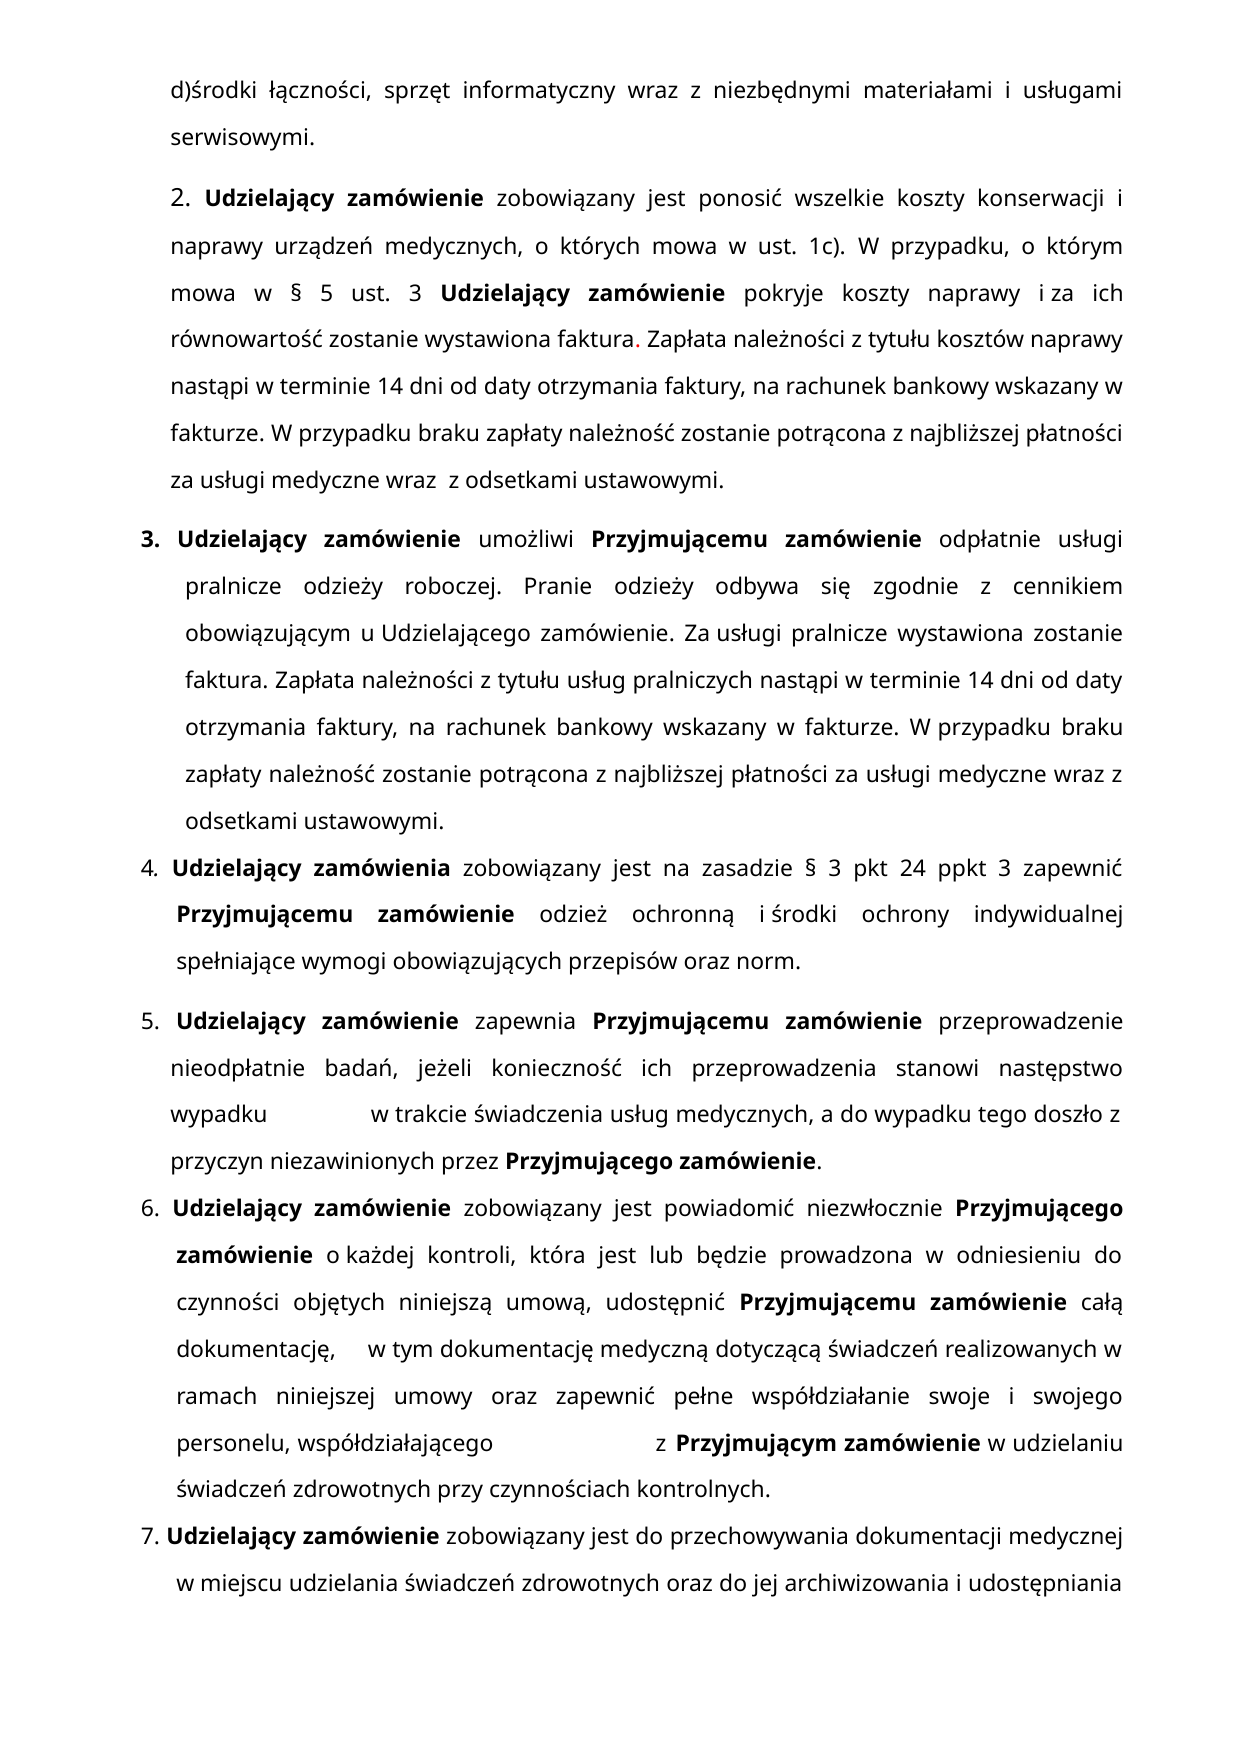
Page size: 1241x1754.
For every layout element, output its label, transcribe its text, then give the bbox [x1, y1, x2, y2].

list 3. Udzielający zamówienie umożliwi Przyjmującemu zamówienie odpłatnie usługi pralnicze odzieży roboczej. Pranie odzieży odbywa się zgodnie z cennikiem obowiązującym u Udzielającego zamówienie. Za usługi pralnicze wystawiona zostanie faktura. Zapłata należności z tytułu usług pralniczych nastąpi w terminie 14 dni od daty otrzymania faktury, na rachunek bankowy wskazany w fakturze. W przypadku braku zapłaty należność zostanie potrącona z najbliższej płatności za usługi medyczne wraz z odsetkami ustawowymi. [141, 523, 1123, 836]
list d)środki łączności, sprzęt informatyczny wraz z niezbędnymi materiałami i usługami serwisowymi. [170, 74, 1123, 152]
text 5. Udzielający zamówienie zapewnia Przyjmującemu zamówienie przeprowadzenie nieodpłatnie badań, jeżeli konieczność ich przeprowadzenia stanowi następstwo wypadku w trakcie świadczenia usług medycznych, a do wypadku tego doszło z przyczyn niezawinionych przez Przyjmującego zamówienie. [141, 1005, 1123, 1177]
text 7. Udzielający zamówienie zobowiązany jest do przechowywania dokumentacji medycznej w miejscu udzielania świadczeń zdrowotnych oraz do jej archiwizowania i udostępniania [141, 1520, 1123, 1598]
text 6. Udzielający zamówienie zobowiązany jest powiadomić niezwłocznie Przyjmującego zamówienie o każdej kontroli, która jest lub będzie prowadzona w odniesieniu do czynności objętych niniejszą umową, udostępnić Przyjmującemu zamówienie całą dokumentację, w tym dokumentację medyczną dotyczącą świadczeń realizowanych w ramach niniejszej umowy oraz zapewnić pełne współdziałanie swoje i swojego personelu, współdziałającego z Przyjmującym zamówienie w udzielaniu świadczeń zdrowotnych przy czynnościach kontrolnych. [141, 1192, 1123, 1505]
list 2. Udzielający zamówienie zobowiązany jest ponosić wszelkie koszty konserwacji i naprawy urządzeń medycznych, o których mowa w ust. 1c). W przypadku, o którym mowa w § 5 ust. 3 Udzielający zamówienie pokryje koszty naprawy i za ich równowartość zostanie wystawiona faktura. Zapłata należności z tytułu kosztów naprawy nastąpi w terminie 14 dni od daty otrzymania faktury, na rachunek bankowy wskazany w fakturze. W przypadku braku zapłaty należność zostanie potrącona z najbliższej płatności za usługi medyczne wraz z odsetkami ustawowymi. [170, 180, 1123, 495]
text 4. Udzielający zamówienia zobowiązany jest na zasadzie § 3 pkt 24 ppkt 3 zapewnić Przyjmującemu zamówienie odzież ochronną i środki ochrony indywidualnej spełniające wymogi obowiązujących przepisów oraz norm. [141, 852, 1123, 977]
